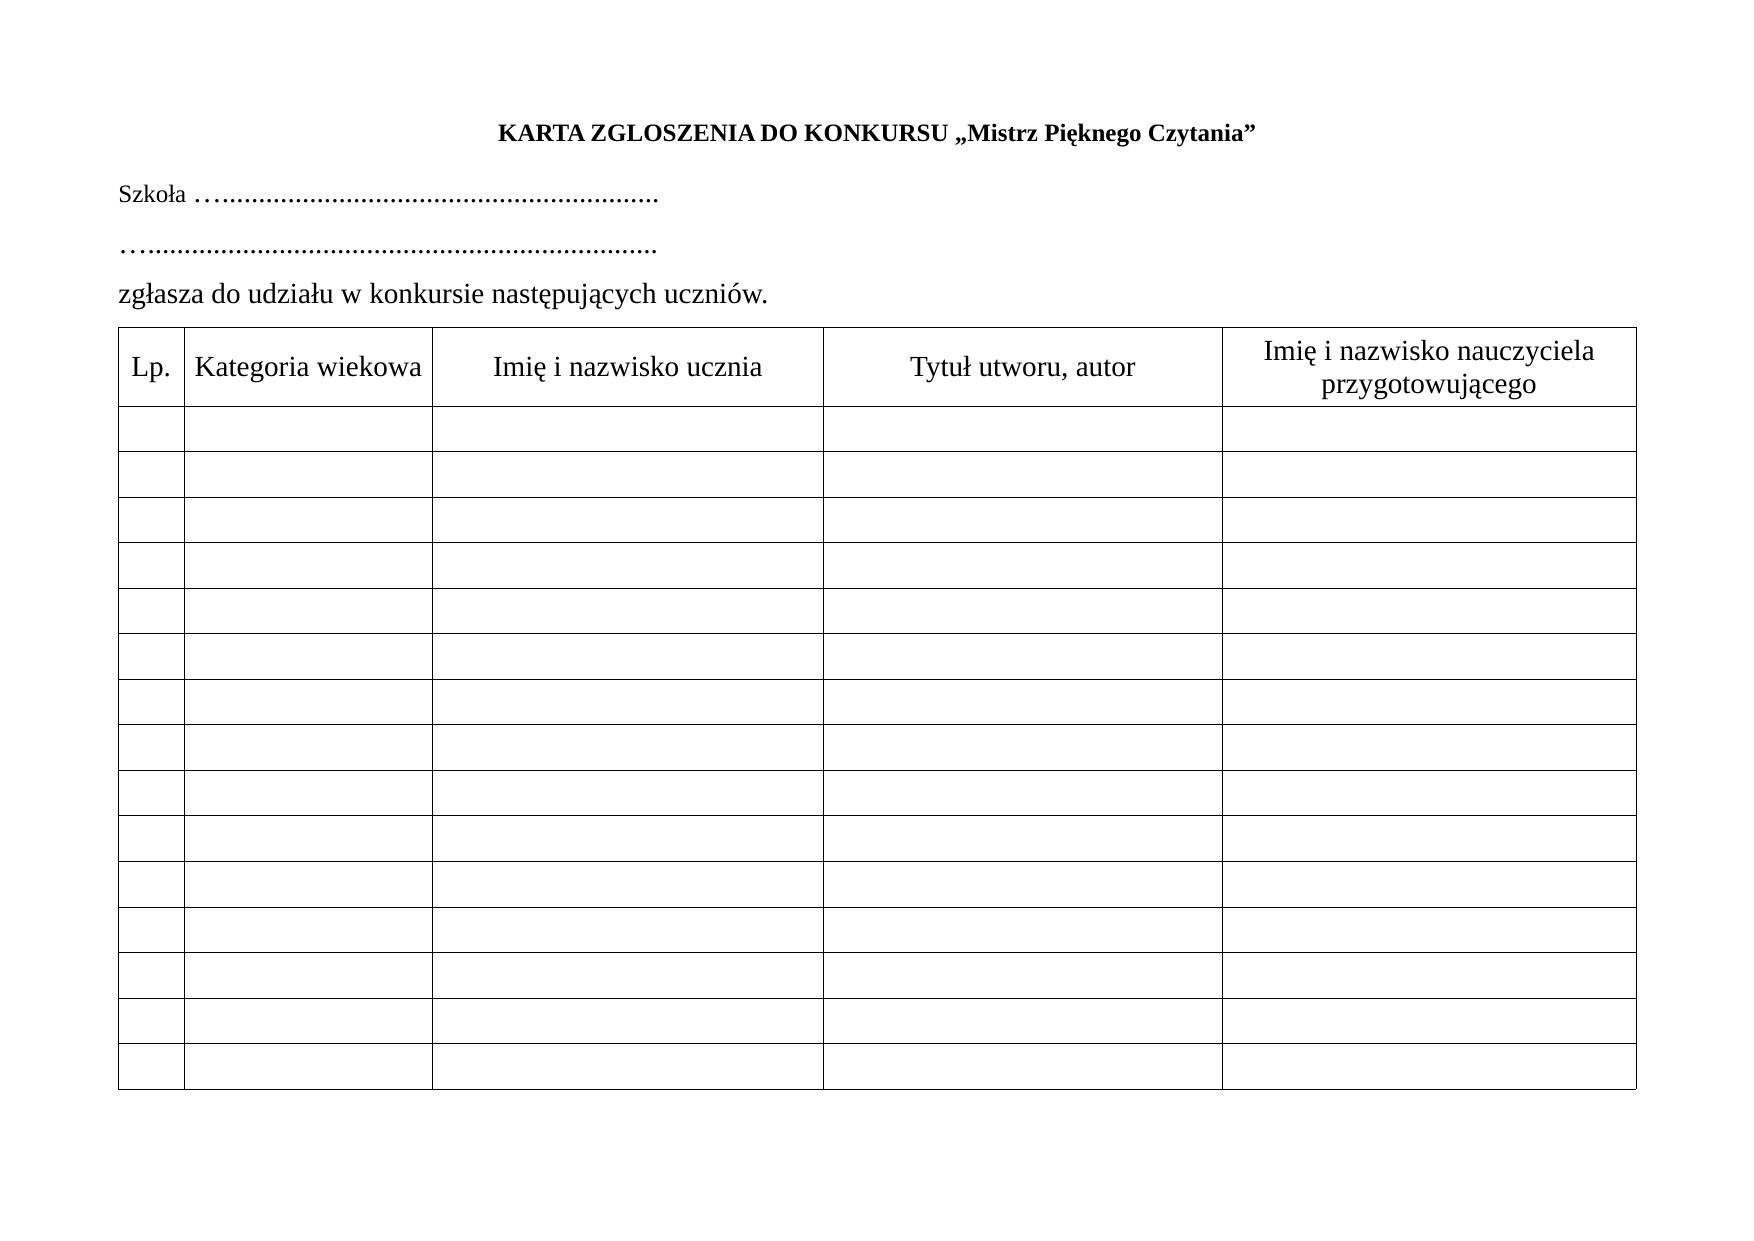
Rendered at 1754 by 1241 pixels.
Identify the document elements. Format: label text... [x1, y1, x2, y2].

table_cell [185, 771, 432, 815]
text KARTA ZGLOSZENIA DO KONKURSU „Mistrz Pięknego Czytania” [118, 118, 1636, 147]
table_cell [824, 862, 1222, 906]
table_cell [1223, 999, 1636, 1043]
text zgłasza do udziału w konkursie następujących uczniów. [118, 276, 1636, 310]
table_cell [824, 816, 1222, 861]
table_cell [1223, 634, 1636, 679]
table_cell [433, 407, 823, 451]
table_cell [824, 953, 1222, 997]
table_cell [433, 862, 823, 906]
table_cell [433, 725, 823, 770]
table_cell [433, 452, 823, 497]
table_cell [119, 1044, 184, 1088]
table_cell [433, 816, 823, 861]
table_cell [119, 908, 184, 952]
table_cell [185, 680, 432, 724]
table_cell [185, 725, 432, 770]
table_header Kategoria wiekowa [185, 328, 432, 406]
table_cell [824, 498, 1222, 542]
table_cell [119, 725, 184, 770]
table_cell [433, 589, 823, 633]
table_cell [185, 862, 432, 906]
table_cell [824, 543, 1222, 588]
table_cell [433, 498, 823, 542]
table_cell [433, 634, 823, 679]
table_cell [1223, 452, 1636, 497]
table_cell [1223, 816, 1636, 861]
table_cell [824, 1044, 1222, 1088]
table_cell [824, 589, 1222, 633]
table_cell [824, 634, 1222, 679]
table_cell [1223, 407, 1636, 451]
table_cell [1223, 908, 1636, 952]
table_header Tytuł utworu, autor [824, 328, 1222, 406]
table_cell [824, 680, 1222, 724]
table_cell [119, 452, 184, 497]
table_cell [824, 999, 1222, 1043]
table_cell [119, 999, 184, 1043]
table_cell [433, 543, 823, 588]
table_cell [185, 407, 432, 451]
table_header Imię i nazwisko nauczyciela przygotowującego [1223, 328, 1636, 406]
table_cell [119, 634, 184, 679]
table_cell [1223, 771, 1636, 815]
table_cell [185, 816, 432, 861]
table_cell [185, 452, 432, 497]
table_cell [433, 953, 823, 997]
table_cell [119, 816, 184, 861]
table_cell [1223, 680, 1636, 724]
table_cell [119, 680, 184, 724]
table_cell [1223, 725, 1636, 770]
table_cell [824, 771, 1222, 815]
table_cell [824, 452, 1222, 497]
table_cell [119, 862, 184, 906]
table_cell [119, 543, 184, 588]
table_cell [1223, 498, 1636, 542]
table_cell [185, 589, 432, 633]
table_header Lp. [119, 328, 184, 406]
table_cell [824, 407, 1222, 451]
table_cell [1223, 589, 1636, 633]
table_cell [824, 725, 1222, 770]
table_cell [433, 680, 823, 724]
text …...................................................................... [118, 226, 1636, 259]
table_cell [185, 999, 432, 1043]
table_cell [824, 908, 1222, 952]
table_cell [119, 771, 184, 815]
table_cell [433, 999, 823, 1043]
table_cell [433, 1044, 823, 1088]
table_cell [1223, 862, 1636, 906]
table_cell [185, 1044, 432, 1088]
table_cell [119, 498, 184, 542]
table_cell [119, 953, 184, 997]
table_cell [185, 908, 432, 952]
table_cell [185, 953, 432, 997]
table_cell [1223, 1044, 1636, 1088]
text Szkoła …............................................................ [118, 176, 1636, 209]
table_cell [119, 589, 184, 633]
table_header Imię i nazwisko ucznia [433, 328, 823, 406]
table_cell [1223, 543, 1636, 588]
table_cell [433, 908, 823, 952]
table_cell [185, 498, 432, 542]
table_cell [1223, 953, 1636, 997]
table_cell [119, 407, 184, 451]
table_cell [185, 543, 432, 588]
table_cell [433, 771, 823, 815]
table_cell [185, 634, 432, 679]
